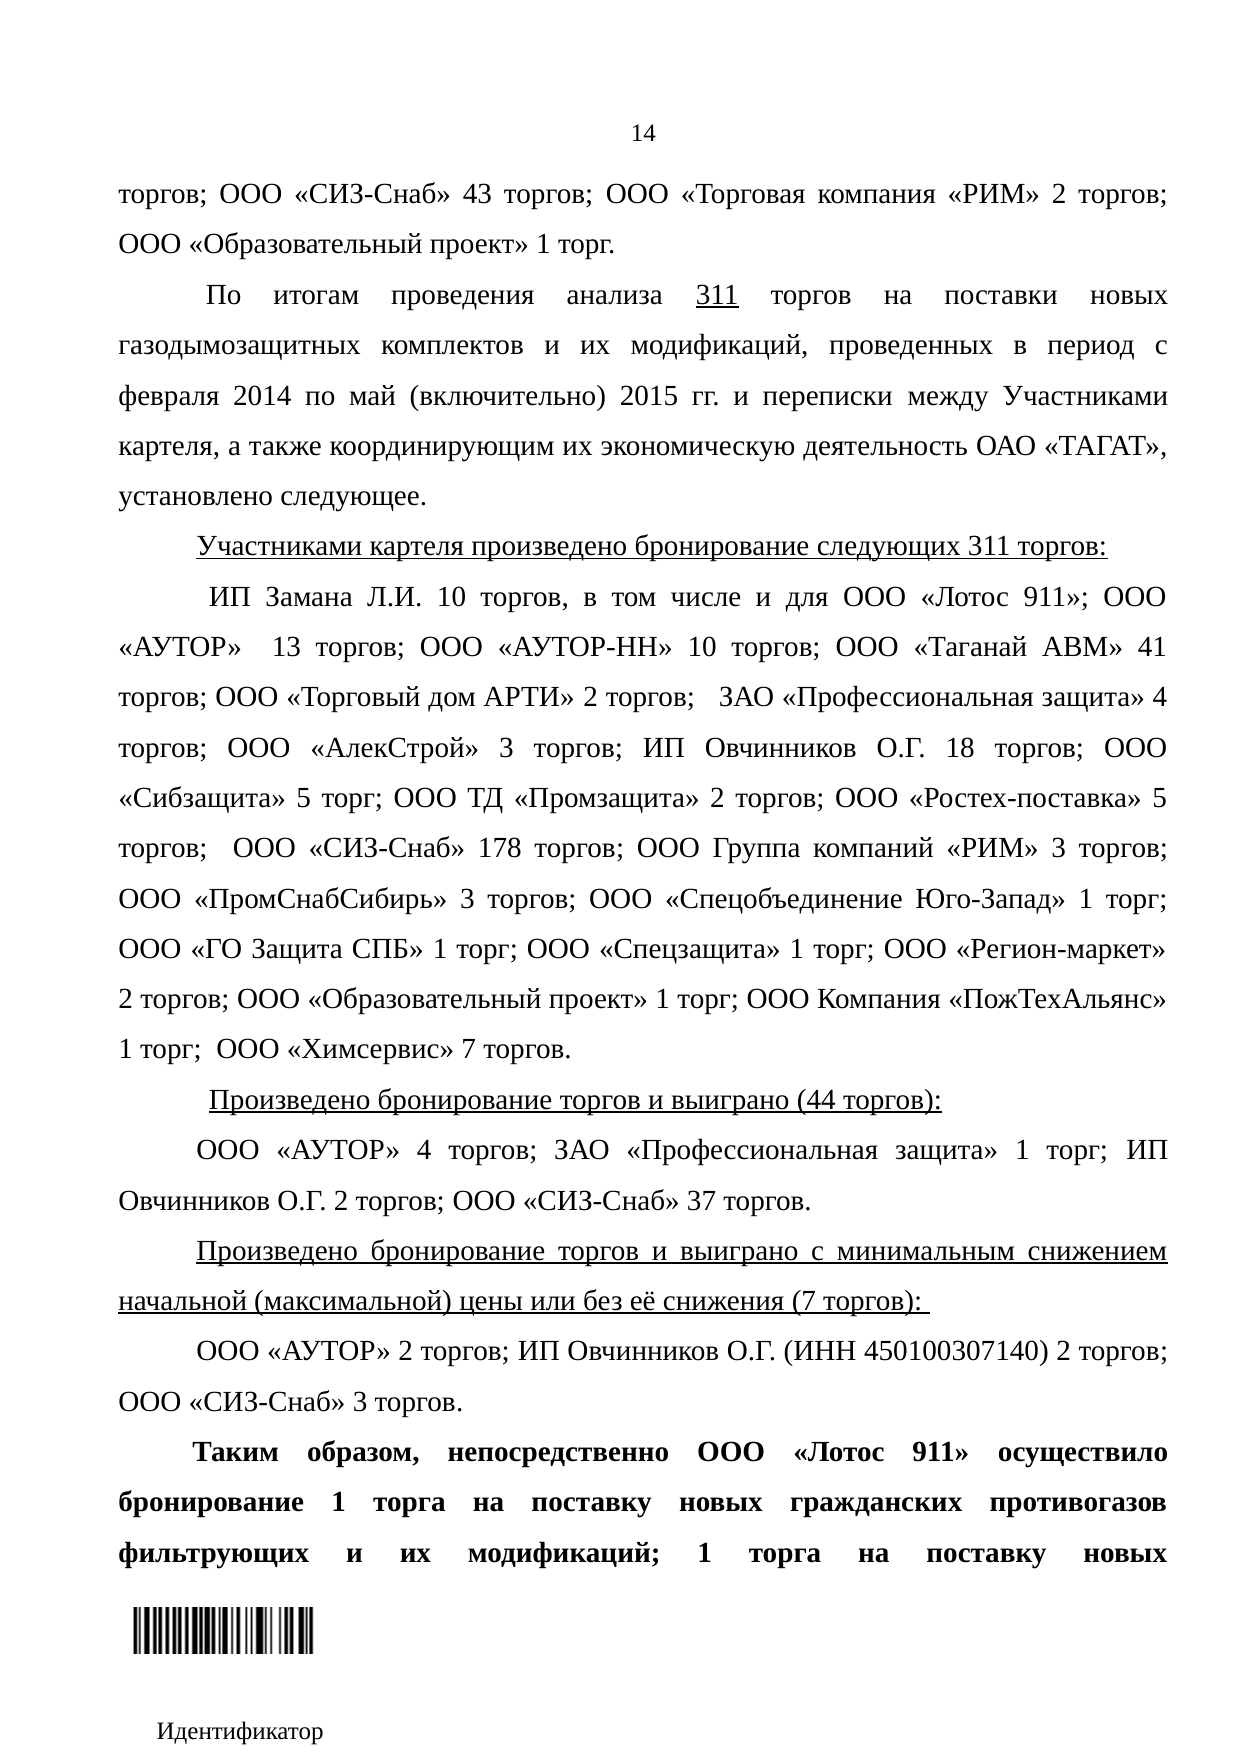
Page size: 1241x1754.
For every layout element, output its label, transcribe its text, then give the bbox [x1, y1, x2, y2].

text торгов; ООО «СИЗ-Снаб» 43 торгов; ООО «Торговая компания «РИМ» 2 торгов; ООО «Образовательный проект» 1 торг. [118, 176, 1168, 260]
text Участниками картеля произведено бронирование следующих 311 торгов: [118, 528, 1168, 562]
subtitle ООО «АУТОР» 4 торгов; ЗАО «Профессиональная защита» 1 торг; ИП Овчинников О.Г. 2 торгов; ООО «СИЗ-Снаб» 37 торгов. [118, 1132, 1168, 1216]
text Произведено бронирование торгов и выиграно (44 торгов): [118, 1082, 1168, 1116]
text ИП Замана Л.И. 10 торгов, в том числе и для ООО «Лотос 911»; ООО «АУТОР» 13 торгов; ООО «АУТОР-НН» 10 торгов; ООО «Таганай АВМ» 41 торгов; ООО «Торговый дом АРТИ» 2 торгов; ЗАО «Профессиональная защита» 4 торгов; ООО «АлекСтрой» 3 торгов; ИП Овчинников О.Г. 18 торгов; ООО «Сибзащита» 5 торг; ООО ТД «Промзащита» 2 торгов; ООО «Ростех-поставка» 5 торгов; ООО «СИЗ-Снаб» 178 торгов; ООО Группа компаний «РИМ» 3 торгов; ООО «ПромСнабСибирь» 3 торгов; ООО «Спецобъединение Юго-Запад» 1 торг; ООО «ГО Защита СПБ» 1 торг; ООО «Спецзащита» 1 торг; ООО «Регион-маркет» 2 торгов; ООО «Образовательный проект» 1 торг; ООО Компания «ПожТехАльянс» 1 торг; ООО «Химсервис» 7 торгов. [118, 579, 1168, 1065]
picture [118, 1607, 331, 1654]
text ООО «АУТОР» 2 торгов; ИП Овчинников О.Г. (ИНН 450100307140) 2 торгов; ООО «СИЗ-Снаб» 3 торгов. [118, 1333, 1168, 1417]
text Таким образом, непосредственно ООО «Лотос 911» осуществило бронирование 1 торга на поставку новых гражданских противогазов фильтрующих и их модификаций; 1 торга на поставку новых [118, 1434, 1168, 1568]
text Произведено бронирование торгов и выиграно с минимальным снижением начальной (максимальной) цены или без её снижения (7 торгов): [118, 1233, 1168, 1317]
text По итогам проведения анализа 311 торгов на поставки новых газодымозащитных комплектов и их модификаций, проведенных в период с февраля 2014 по май (включительно) 2015 гг. и переписки между Участниками картеля, а также координирующим их экономическую деятельность ОАО «ТАГАТ», установлено следующее. [118, 277, 1168, 512]
